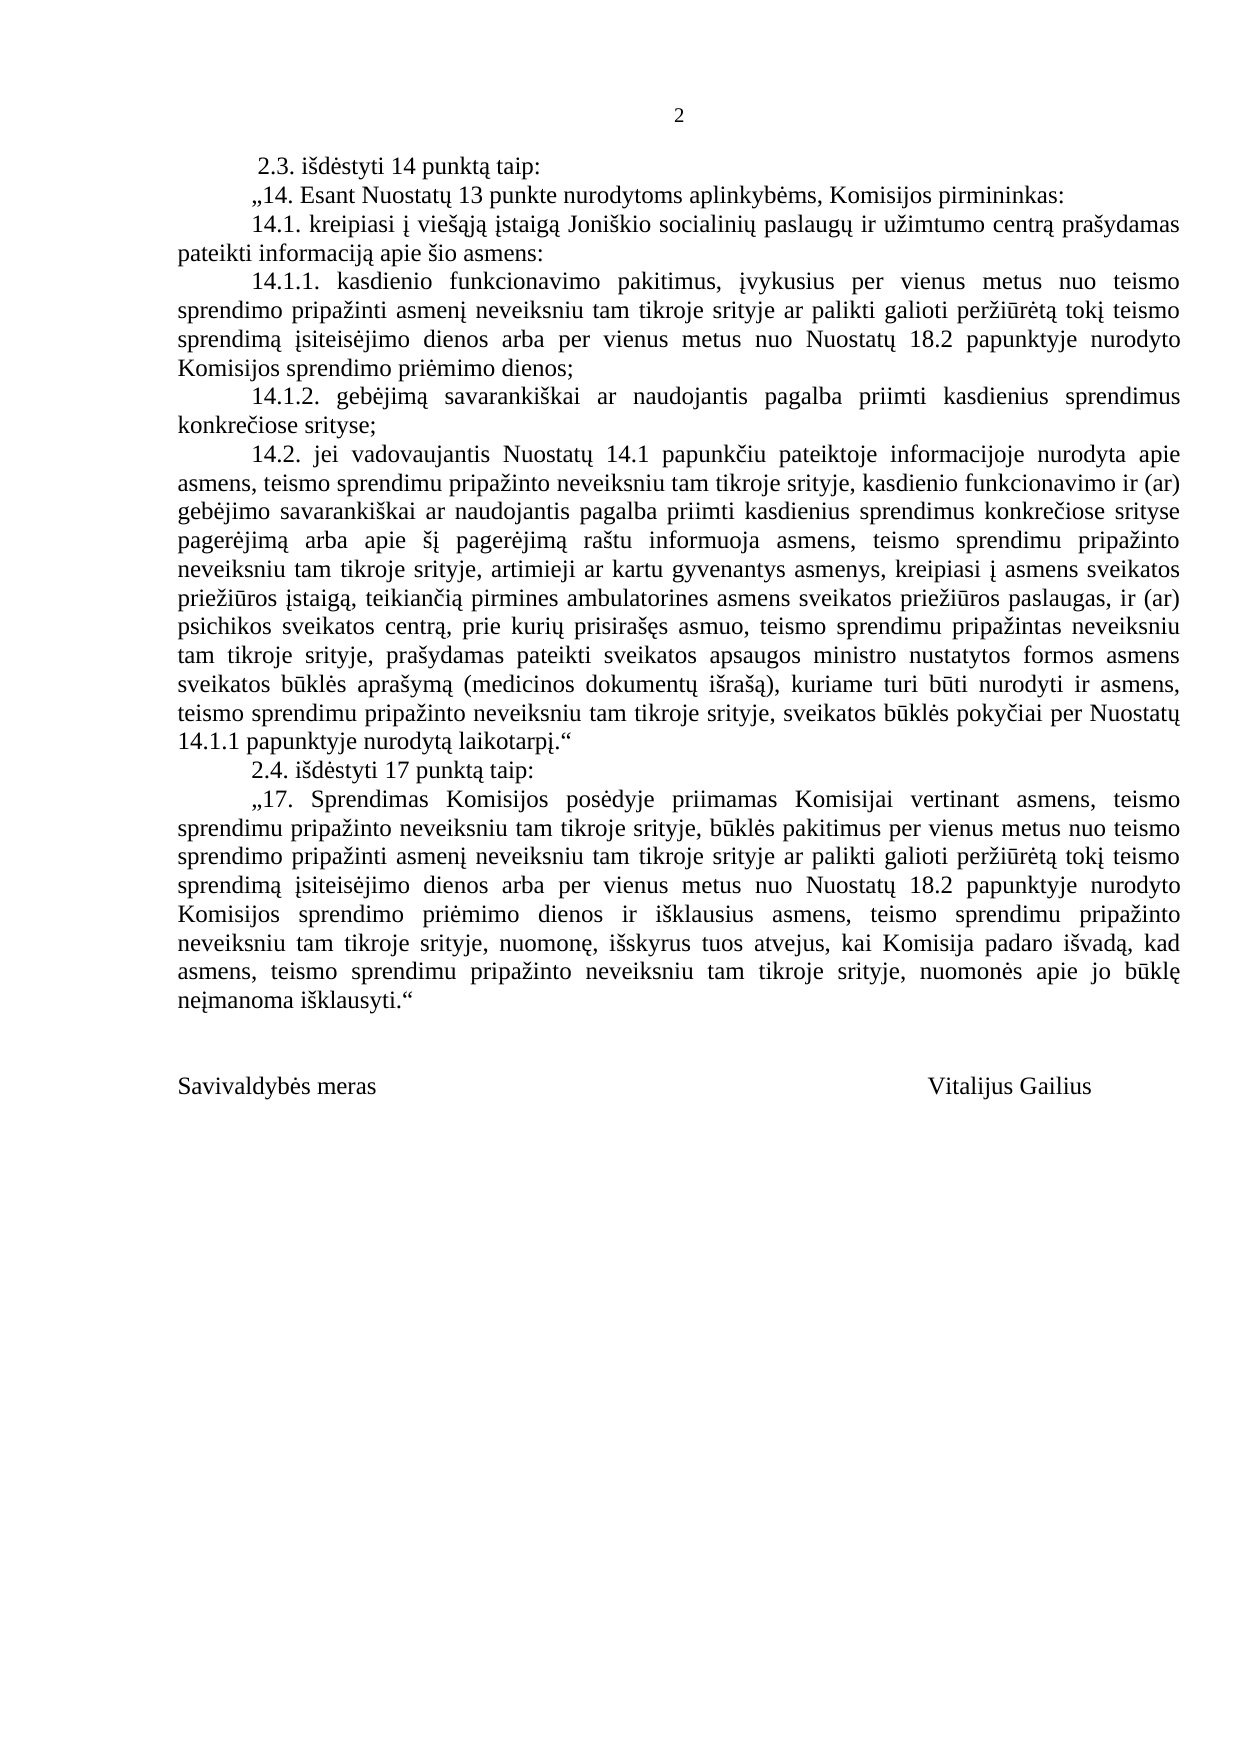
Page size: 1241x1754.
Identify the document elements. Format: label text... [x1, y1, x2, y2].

text 14.2. jei vadovaujantis Nuostatų 14.1 papunkčiu pateiktoje informacijoje nurodyta apie asmens, teismo sprendimu pripažinto neveiksniu tam tikroje srityje, kasdienio funkcionavimo ir (ar) gebėjimo savarankiškai ar naudojantis pagalba priimti kasdienius sprendimus konkrečiose srityse pagerėjimą arba apie šį pagerėjimą raštu informuoja asmens, teismo sprendimu pripažinto neveiksniu tam tikroje srityje, artimieji ar kartu gyvenantys asmenys, kreipiasi į asmens sveikatos priežiūros įstaigą, teikiančią pirmines ambulatorines asmens sveikatos priežiūros paslaugas, ir (ar) psichikos sveikatos centrą, prie kurių prisirašęs asmuo, teismo sprendimu pripažintas neveiksniu tam tikroje srityje, prašydamas pateikti sveikatos apsaugos ministro nustatytos formos asmens sveikatos būklės aprašymą (medicinos dokumentų išrašą), kuriame turi būti nurodyti ir asmens, teismo sprendimu pripažinto neveiksniu tam tikroje srityje, sveikatos būklės pokyčiai per Nuostatų 14.1.1 papunktyje nurodytą laikotarpį.“ [177, 439, 1181, 755]
text 2.4. išdėstyti 17 punktą taip: [177, 755, 1181, 784]
text „14. Esant Nuostatų 13 punkte nurodytoms aplinkybėms, Komisijos pirmininkas: [177, 180, 1181, 209]
text 14.1.1. kasdienio funkcionavimo pakitimus, įvykusius per vienus metus nuo teismo sprendimo pripažinti asmenį neveiksniu tam tikroje srityje ar palikti galioti peržiūrėtą tokį teismo sprendimą įsiteisėjimo dienos arba per vienus metus nuo Nuostatų 18.2 papunktyje nurodyto Komisijos sprendimo priėmimo dienos; [177, 266, 1181, 381]
text 2.3. išdėstyti 14 punktą taip: [177, 151, 1181, 180]
text 14.1.2. gebėjimą savarankiškai ar naudojantis pagalba priimti kasdienius sprendimus konkrečiose srityse; [177, 381, 1181, 439]
text 14.1. kreipiasi į viešąją įstaigą Joniškio socialinių paslaugų ir užimtumo centrą prašydamas pateikti informaciją apie šio asmens: [177, 209, 1181, 266]
text Savivaldybės meras Vitalijus Gailius [177, 1071, 1181, 1100]
text „17. Sprendimas Komisijos posėdyje priimamas Komisijai vertinant asmens, teismo sprendimu pripažinto neveiksniu tam tikroje srityje, būklės pakitimus per vienus metus nuo teismo sprendimo pripažinti asmenį neveiksniu tam tikroje srityje ar palikti galioti peržiūrėtą tokį teismo sprendimą įsiteisėjimo dienos arba per vienus metus nuo Nuostatų 18.2 papunktyje nurodyto Komisijos sprendimo priėmimo dienos ir išklausius asmens, teismo sprendimu pripažinto neveiksniu tam tikroje srityje, nuomonę, išskyrus tuos atvejus, kai Komisija padaro išvadą, kad asmens, teismo sprendimu pripažinto neveiksniu tam tikroje srityje, nuomonės apie jo būklę neįmanoma išklausyti.“ [177, 784, 1181, 1014]
